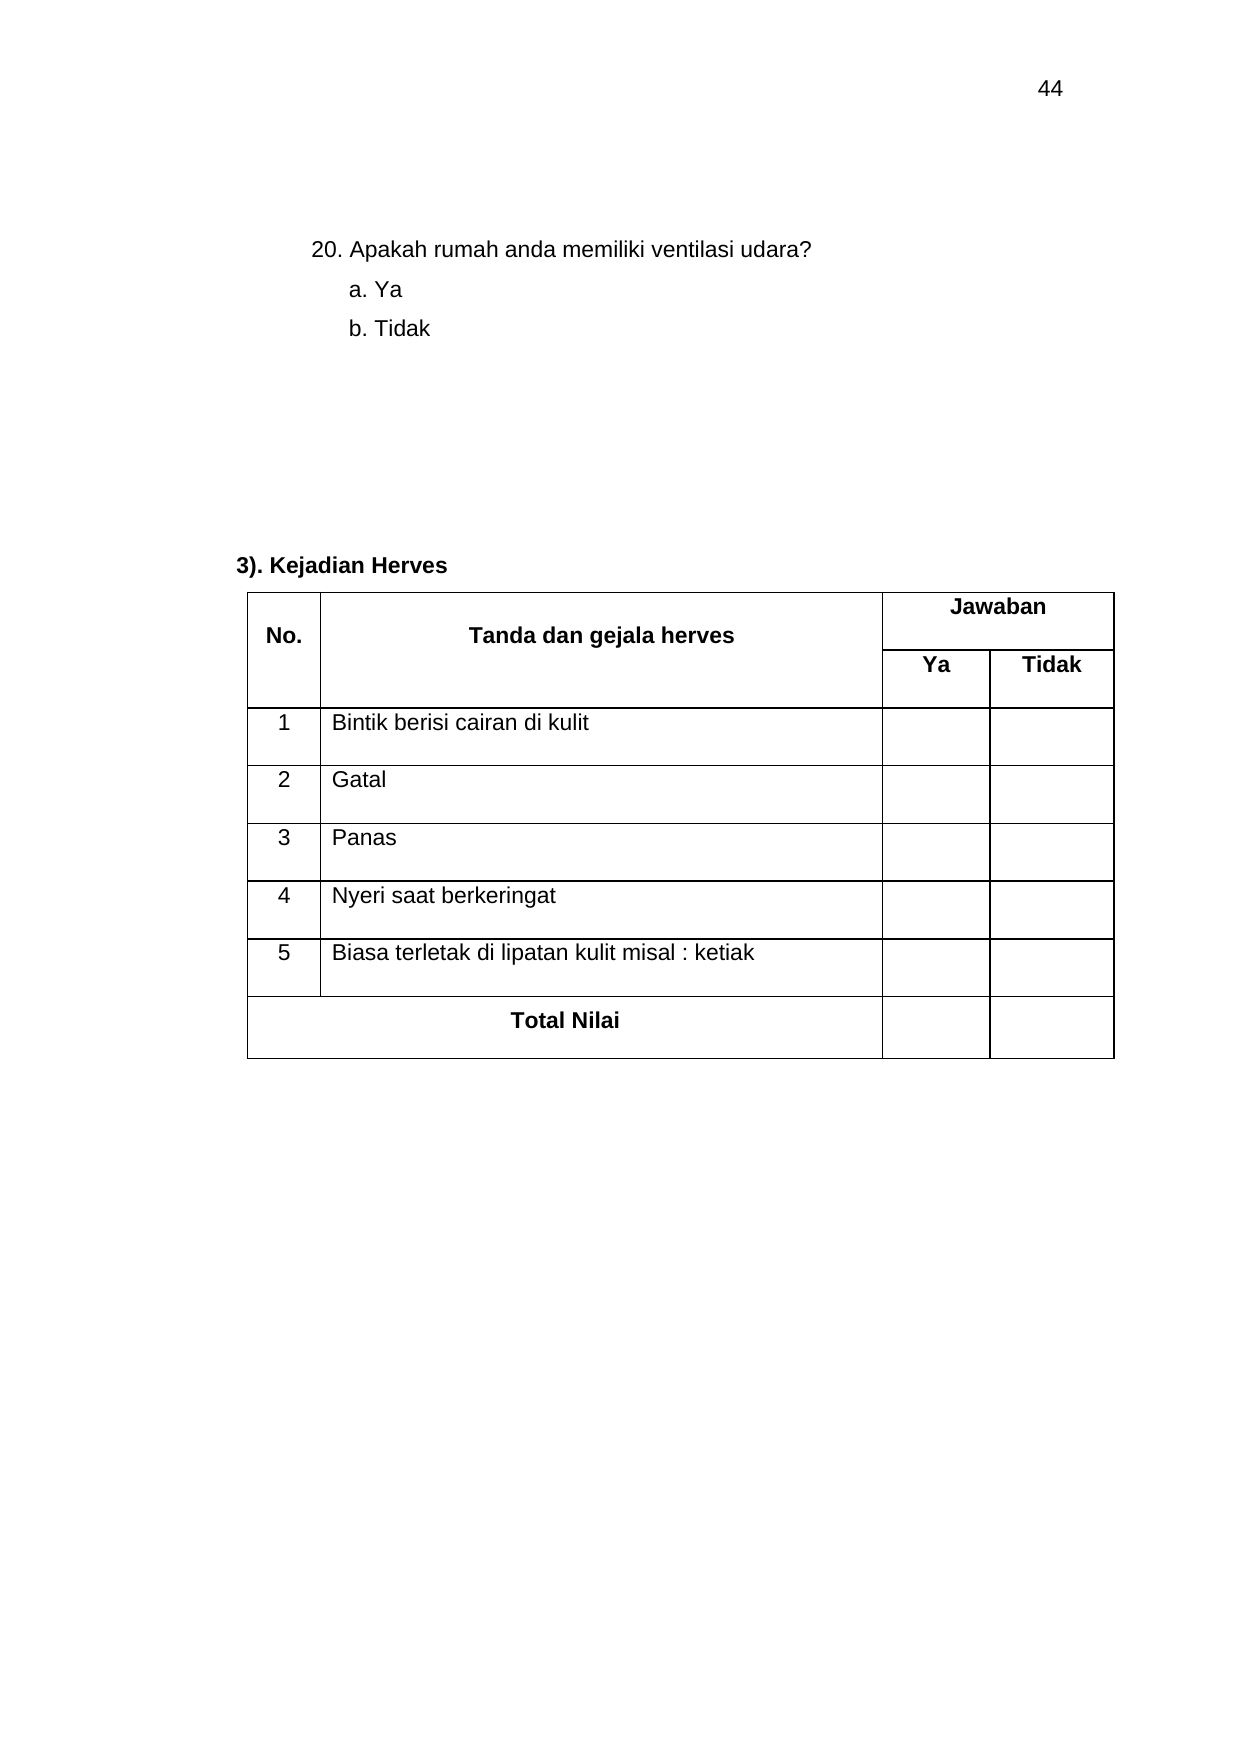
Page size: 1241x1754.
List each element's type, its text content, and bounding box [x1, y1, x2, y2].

table_cell [991, 766, 1113, 822]
table_cell Bintik berisi cairan di kulit [321, 709, 882, 765]
table_cell [883, 940, 989, 996]
table_cell [883, 882, 989, 938]
table_cell Tidak [991, 651, 1113, 707]
list 20. Apakah rumah anda memiliki ventilasi udara? [311, 236, 1063, 263]
table_cell Biasa terletak di lipatan kulit misal : ketiak [321, 940, 882, 996]
table_cell 1 [248, 709, 320, 765]
table_header No. [248, 593, 320, 707]
list a. Ya [349, 276, 1063, 302]
table_cell [883, 709, 989, 765]
table_cell [883, 766, 989, 822]
table_cell [991, 709, 1113, 765]
table_cell [991, 824, 1113, 880]
table_cell [883, 824, 989, 880]
table_cell [883, 997, 989, 1057]
table_cell Ya [883, 651, 989, 707]
table_header Jawaban [883, 593, 1113, 649]
table_cell 4 [248, 882, 320, 938]
table_cell Total Nilai [248, 997, 882, 1057]
table_header Tanda dan gejala herves [321, 593, 882, 707]
table_cell 3 [248, 824, 320, 880]
table_cell [991, 882, 1113, 938]
table_cell [991, 997, 1113, 1057]
text 3). Kejadian Herves [236, 552, 1063, 578]
list b. Tidak [349, 315, 1063, 342]
table_cell [991, 940, 1113, 996]
table_cell 2 [248, 766, 320, 822]
table_cell Panas [321, 824, 882, 880]
table_cell 5 [248, 940, 320, 996]
table_cell Gatal [321, 766, 882, 822]
table_cell Nyeri saat berkeringat [321, 882, 882, 938]
